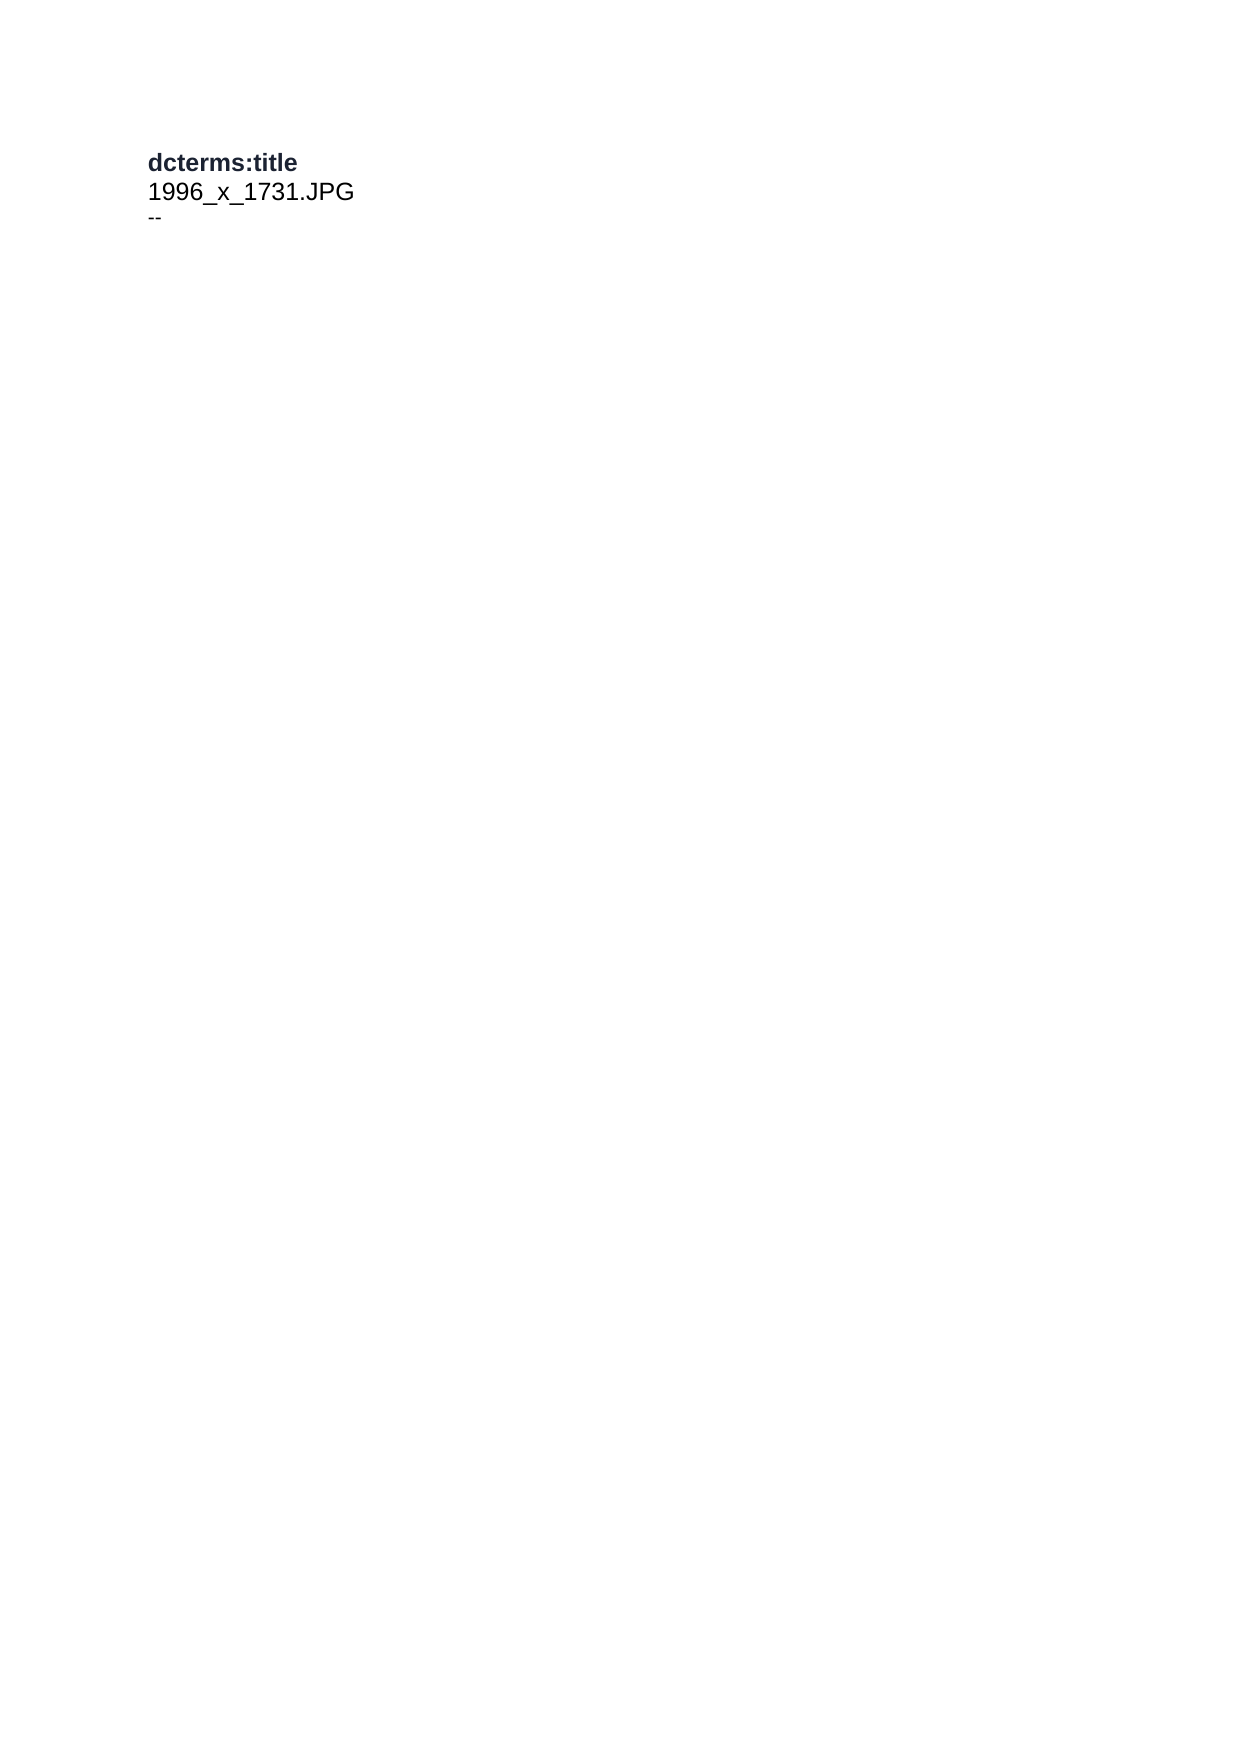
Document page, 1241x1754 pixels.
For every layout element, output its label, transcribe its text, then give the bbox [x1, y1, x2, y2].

text dcterms:title [148, 148, 1092, 176]
text 1996_x_1731.JPG [148, 176, 1092, 205]
text -- [148, 205, 1092, 229]
